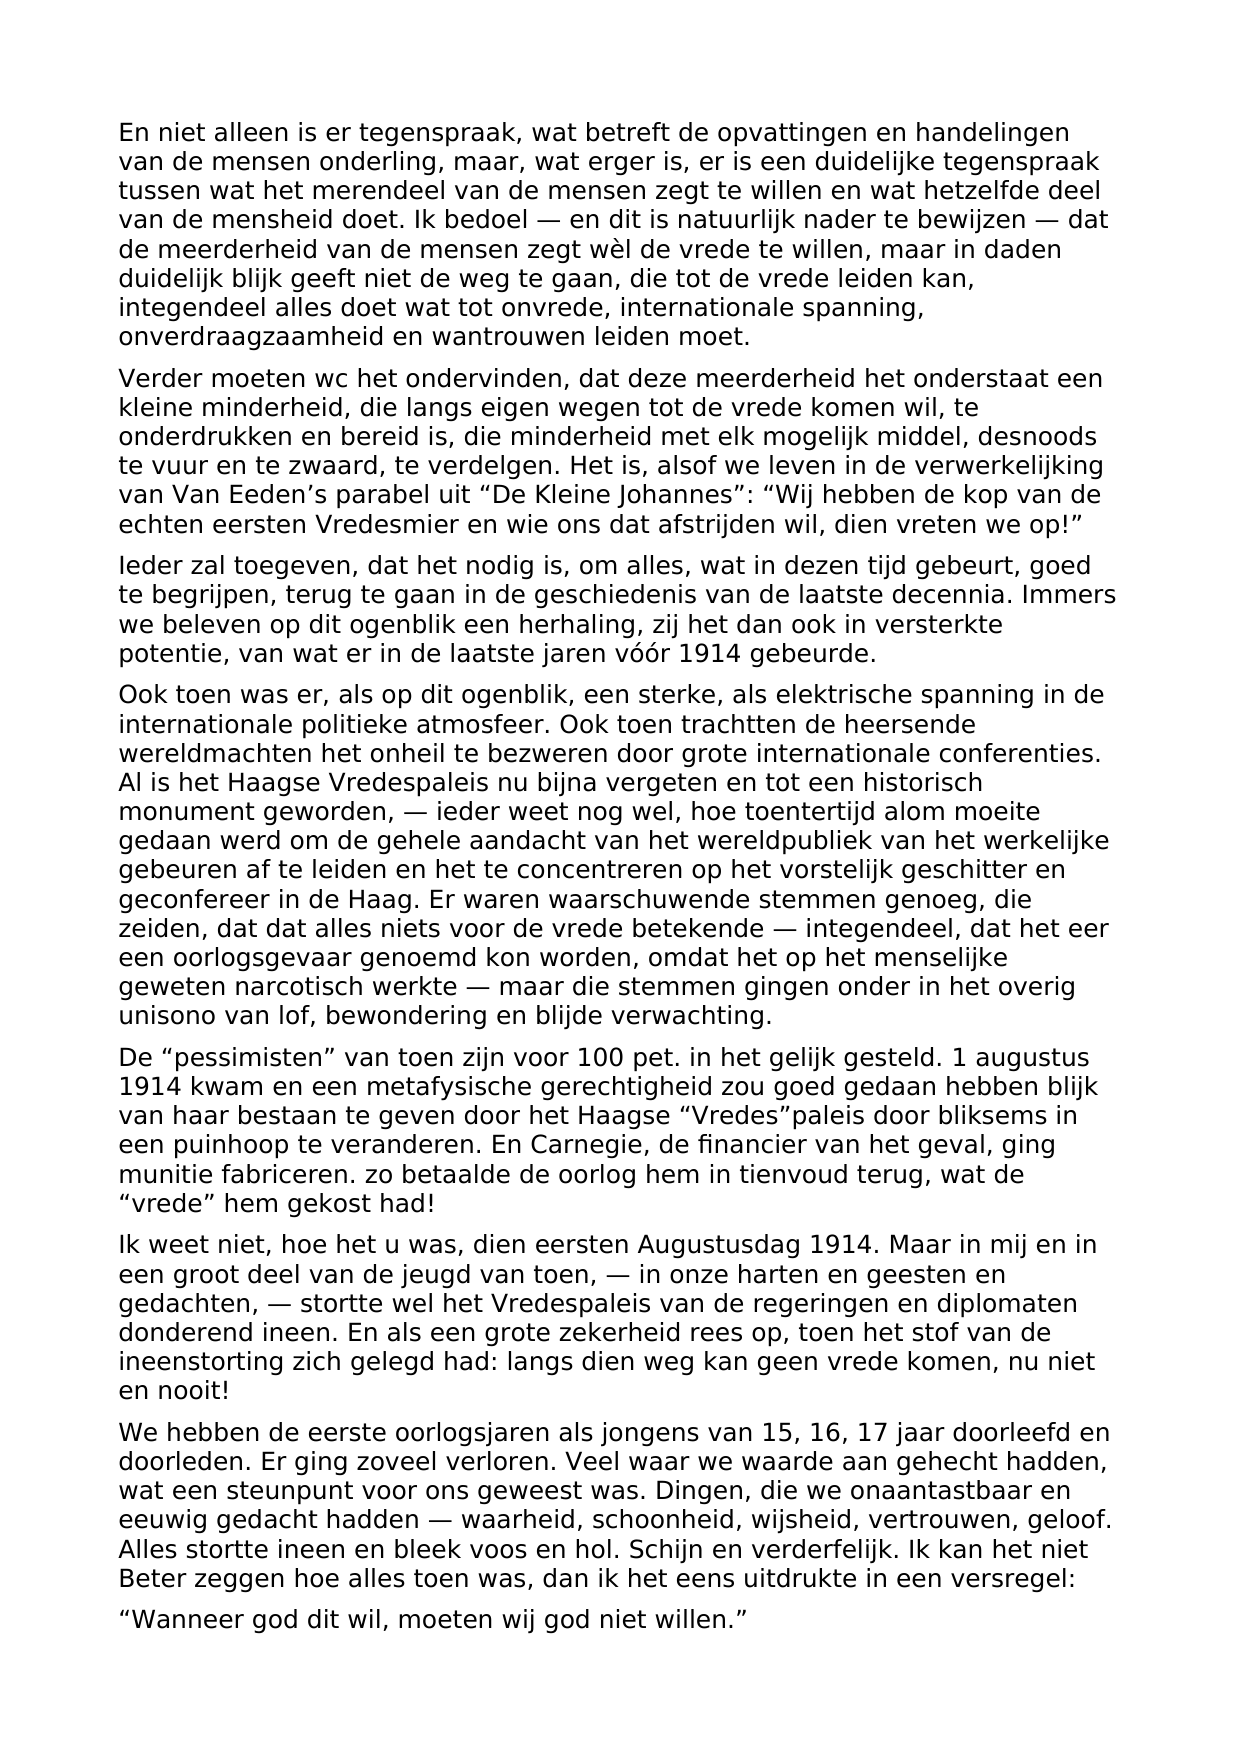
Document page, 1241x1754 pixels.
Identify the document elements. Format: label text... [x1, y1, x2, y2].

text Ieder zal toegeven, dat het nodig is, om alles, wat in dezen tijd gebeurt, goed te begrijpen, terug te gaan in de geschiedenis van de laatste decennia. Immers we beleven op dit ogenblik een herhaling, zij het dan ook in versterkte potentie, van wat er in de laatste jaren vóór 1914 gebeurde. [118, 551, 1122, 668]
text Ook toen was er, als op dit ogenblik, een sterke, als elektrische spanning in de internationale politieke atmosfeer. Ook toen trachtten de heersende wereldmachten het onheil te bezweren door grote internationale conferenties. Al is het Haagse Vredespaleis nu bijna vergeten en tot een historisch monument geworden, — ieder weet nog wel, hoe toentertijd alom moeite gedaan werd om de gehele aandacht van het wereldpubliek van het werkelijke gebeuren af te leiden en het te concentreren op het vorstelijk geschitter en geconfereer in de Haag. Er waren waarschuwende stemmen genoeg, die zeiden, dat dat alles niets voor de vrede betekende — integendeel, dat het eer een oorlogsgevaar genoemd kon worden, omdat het op het menselijke geweten narcotisch werkte — maar die stemmen gingen onder in het overig unisono van lof, bewondering en blijde verwachting. [118, 681, 1122, 1031]
text Ik weet niet, hoe het u was, dien eersten Augustusdag 1914. Maar in mij en in een groot deel van de jeugd van toen, — in onze harten en geesten en gedachten, — stortte wel het Vredespaleis van de regeringen en diplomaten donderend ineen. En als een grote zekerheid rees op, toen het stof van de ineenstorting zich gelegd had: langs dien weg kan geen vrede komen, nu niet en nooit! [118, 1231, 1122, 1406]
text “Wanneer god dit wil, moeten wij god niet willen.” [118, 1606, 1122, 1635]
text We hebben de eerste oorlogsjaren als jongens van 15, 16, 17 jaar doorleefd en doorleden. Er ging zoveel verloren. Veel waar we waarde aan gehecht hadden, wat een steunpunt voor ons geweest was. Dingen, die we onaantastbaar en eeuwig gedacht hadden — waarheid, schoonheid, wijsheid, vertrouwen, geloof. Alles stortte ineen en bleek voos en hol. Schijn en verderfelijk. Ik kan het niet Beter zeggen hoe alles toen was, dan ik het eens uitdrukte in een versregel: [118, 1418, 1122, 1593]
text Verder moeten wc het ondervinden, dat deze meerderheid het onderstaat een kleine minderheid, die langs eigen wegen tot de vrede komen wil, te onderdrukken en bereid is, die minderheid met elk mogelijk middel, desnoods te vuur en te zwaard, te verdelgen. Het is, alsof we leven in de verwerkelijking van Van Eeden’s parabel uit “De Kleine Johannes”: “Wij hebben de kop van de echten eersten Vredesmier en wie ons dat afstrijden wil, dien vreten we op!” [118, 364, 1122, 539]
text En niet alleen is er tegenspraak, wat betreft de opvattingen en handelingen van de mensen onderling, maar, wat erger is, er is een duidelijke tegenspraak tussen wat het merendeel van de mensen zegt te willen en wat hetzelfde deel van de mensheid doet. Ik bedoel — en dit is natuurlijk nader te bewijzen — dat de meerderheid van de mensen zegt wèl de vrede te willen, maar in daden duidelijk blijk geeft niet de weg te gaan, die tot de vrede leiden kan, integendeel alles doet wat tot onvrede, internationale spanning, onverdraagzaamheid en wantrouwen leiden moet. [118, 118, 1122, 351]
text De “pessimisten” van toen zijn voor 100 pet. in het gelijk gesteld. 1 augustus 1914 kwam en een metafysische gerechtigheid zou goed gedaan hebben blijk van haar bestaan te geven door het Haagse “Vredes”paleis door bliksems in een puinhoop te veranderen. En Carnegie, de financier van het geval, ging munitie fabriceren. zo betaalde de oorlog hem in tienvoud terug, wat de “vrede” hem gekost had! [118, 1043, 1122, 1218]
